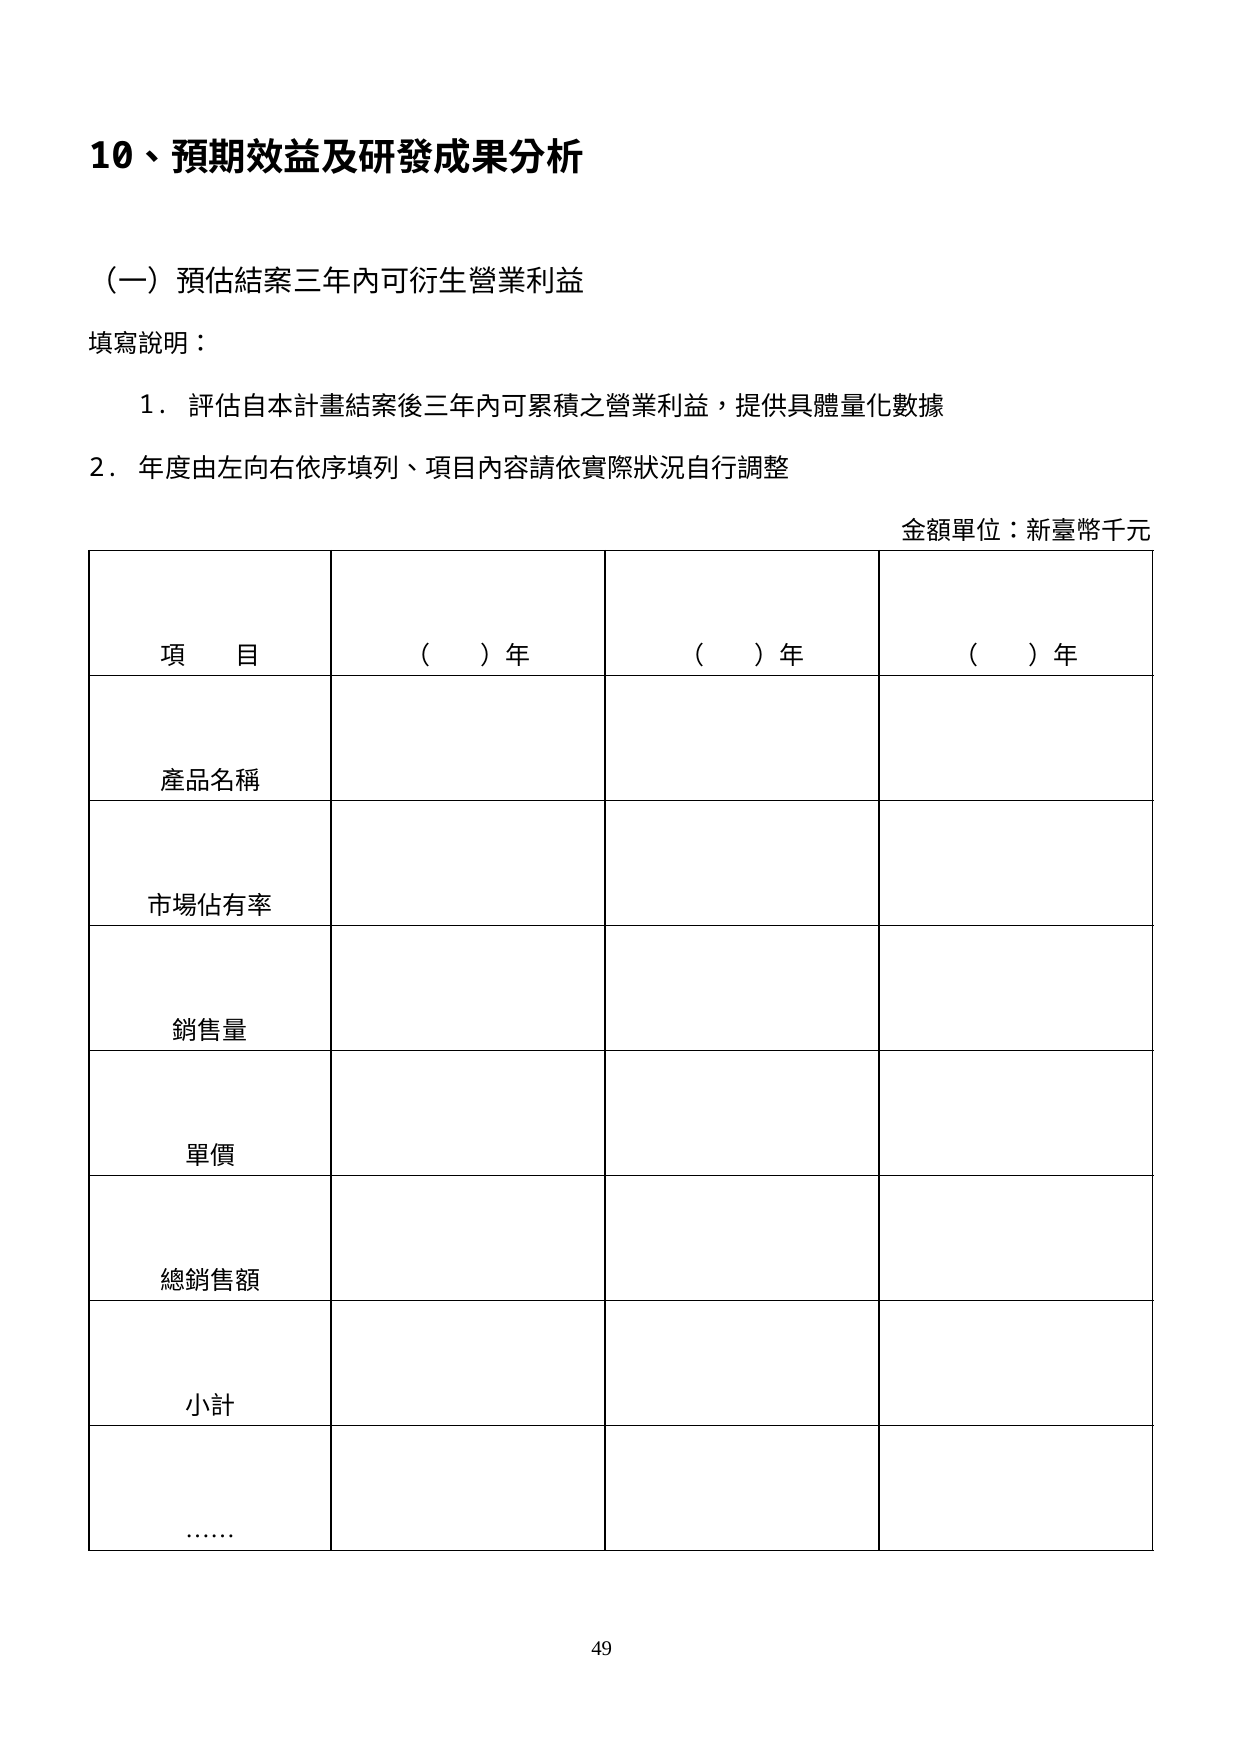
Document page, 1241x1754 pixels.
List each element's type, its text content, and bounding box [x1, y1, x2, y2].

table_header 項 目 [90, 551, 330, 675]
table_cell 產品名稱 [90, 676, 330, 800]
table_cell [606, 676, 878, 800]
table_cell …… [90, 1426, 330, 1550]
table_cell [332, 926, 604, 1050]
table_cell [606, 1426, 878, 1550]
text 填寫說明： [89, 300, 1152, 362]
text 金額單位：新臺幣千元 [89, 487, 1152, 550]
table_cell [606, 801, 878, 925]
table_header （ ）年 [880, 551, 1152, 675]
table_cell [880, 1176, 1152, 1300]
table_header （ ）年 [606, 551, 878, 675]
list 預期效益及研發成果分析 [89, 112, 1152, 175]
table_cell [606, 926, 878, 1050]
list 評估自本計畫結案後三年內可累積之營業利益，提供具體量化數據 [139, 362, 1152, 425]
table_header （ ）年 [332, 551, 604, 675]
table_cell [606, 1051, 878, 1175]
table_cell [332, 676, 604, 800]
table_cell [606, 1301, 878, 1425]
table_cell [880, 676, 1152, 800]
table_cell [880, 1301, 1152, 1425]
table_cell 總銷售額 [90, 1176, 330, 1300]
table_cell [332, 801, 604, 925]
table_cell 小計 [90, 1301, 330, 1425]
table_cell [332, 1051, 604, 1175]
table_cell [332, 1176, 604, 1300]
table_cell [880, 801, 1152, 925]
text （一）預估結案三年內可衍生營業利益 [89, 237, 1152, 300]
table_cell [880, 926, 1152, 1050]
table_cell [880, 1051, 1152, 1175]
table_cell 市場佔有率 [90, 801, 330, 925]
table_cell [332, 1426, 604, 1550]
table_cell [332, 1301, 604, 1425]
table_cell 單價 [90, 1051, 330, 1175]
table_cell [880, 1426, 1152, 1550]
table_cell [606, 1176, 878, 1300]
table_cell 銷售量 [90, 926, 330, 1050]
list 年度由左向右依序填列、項目內容請依實際狀況自行調整 [89, 425, 1152, 487]
